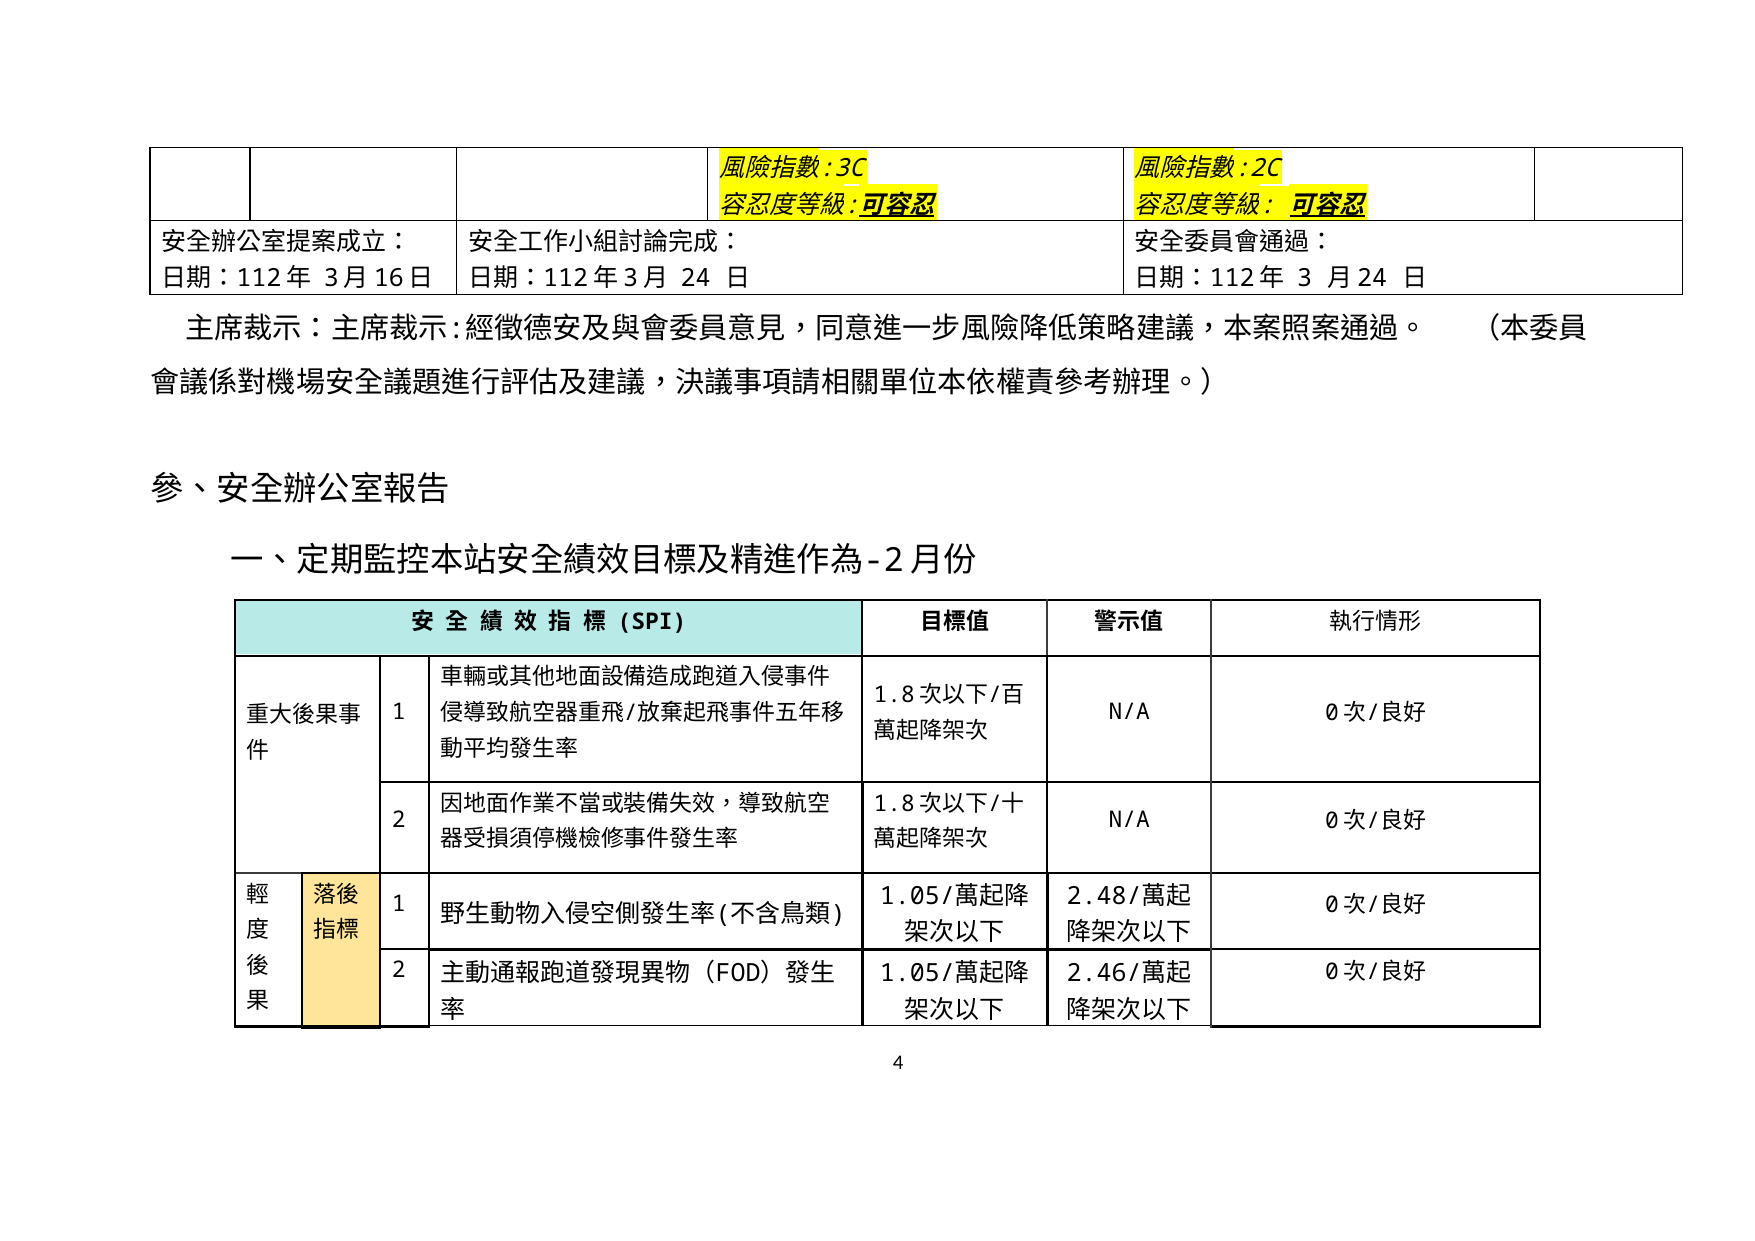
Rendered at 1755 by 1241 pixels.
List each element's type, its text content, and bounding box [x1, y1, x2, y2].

table_cell 2.48/萬起降架次以下 [1049, 874, 1210, 948]
table_cell 1 [381, 874, 428, 948]
table_header 警示值 [1048, 601, 1210, 654]
table_cell 1 [381, 657, 428, 781]
table_cell 安全工作小組討論完成： 日期：112年3月 24 日 [457, 221, 1123, 294]
table_cell 1.8次以下/十萬起降架次 [864, 783, 1046, 872]
table_cell 因地面作業不當或裝備失效，導致航空器受損須停機檢修事件發生率 [430, 783, 861, 872]
table_cell 0次/良好 [1212, 950, 1539, 1025]
table_cell 風險指數:2C 容忍度等級: 可容忍 [1124, 148, 1534, 220]
table_cell 2.46/萬起降架次以下 [1049, 951, 1210, 1025]
table_cell 1.05/萬起降架次以下 [864, 951, 1046, 1025]
text 主席裁示：主席裁示:經徵德安及與會委員意見，同意進一步風險降低策略建議，本案照案通過。 （本委員會議係對機場安全議題進行評估及建議，決議事項請相關單位本依權責參考辦理。） [150, 295, 1604, 403]
text 一、定期監控本站安全績效目標及精進作為-2月份 [150, 528, 1604, 582]
table_cell [457, 148, 707, 220]
table_cell 1.8次以下/百萬起降架次 [863, 657, 1046, 781]
table_cell 2 [381, 783, 428, 872]
table_cell N/A [1048, 783, 1210, 872]
table_cell 輕度後果 [236, 874, 301, 1025]
table_cell [151, 148, 249, 220]
table_cell 風險指數:3C 容忍度等級:可容忍 [708, 148, 1123, 220]
table_cell 野生動物入侵空側發生率(不含鳥類) [430, 874, 861, 948]
table_cell 主動通報跑道發現異物（FOD）發生率 [430, 951, 861, 1025]
table_cell 2 [381, 950, 428, 1025]
table_cell 0次/良好 [1212, 657, 1539, 781]
table_cell 0次/良好 [1212, 874, 1539, 948]
table_cell 1.05/萬起降架次以下 [864, 874, 1046, 948]
table_header 目標值 [863, 601, 1046, 654]
table_cell 落後指標 [303, 874, 379, 1025]
table_cell [1535, 148, 1682, 220]
table_header 安 全 績 效 指 標 (SPI) [236, 601, 861, 654]
table_cell 安全辦公室提案成立： 日期：112年 3月16日 [151, 221, 456, 294]
table_header 執行情形 [1212, 601, 1539, 654]
table_cell 車輛或其他地面設備造成跑道入侵事件侵導致航空器重飛/放棄起飛事件五年移動平均發生率 [430, 657, 861, 781]
table_cell [251, 148, 456, 220]
table_cell 重大後果事件 [236, 657, 379, 872]
text 參、安全辦公室報告 [150, 457, 1604, 512]
table_cell 安全委員會通過： 日期：112年 3 月24 日 [1124, 221, 1682, 294]
table_cell 0次/良好 [1212, 783, 1539, 872]
table_cell N/A [1048, 657, 1210, 781]
